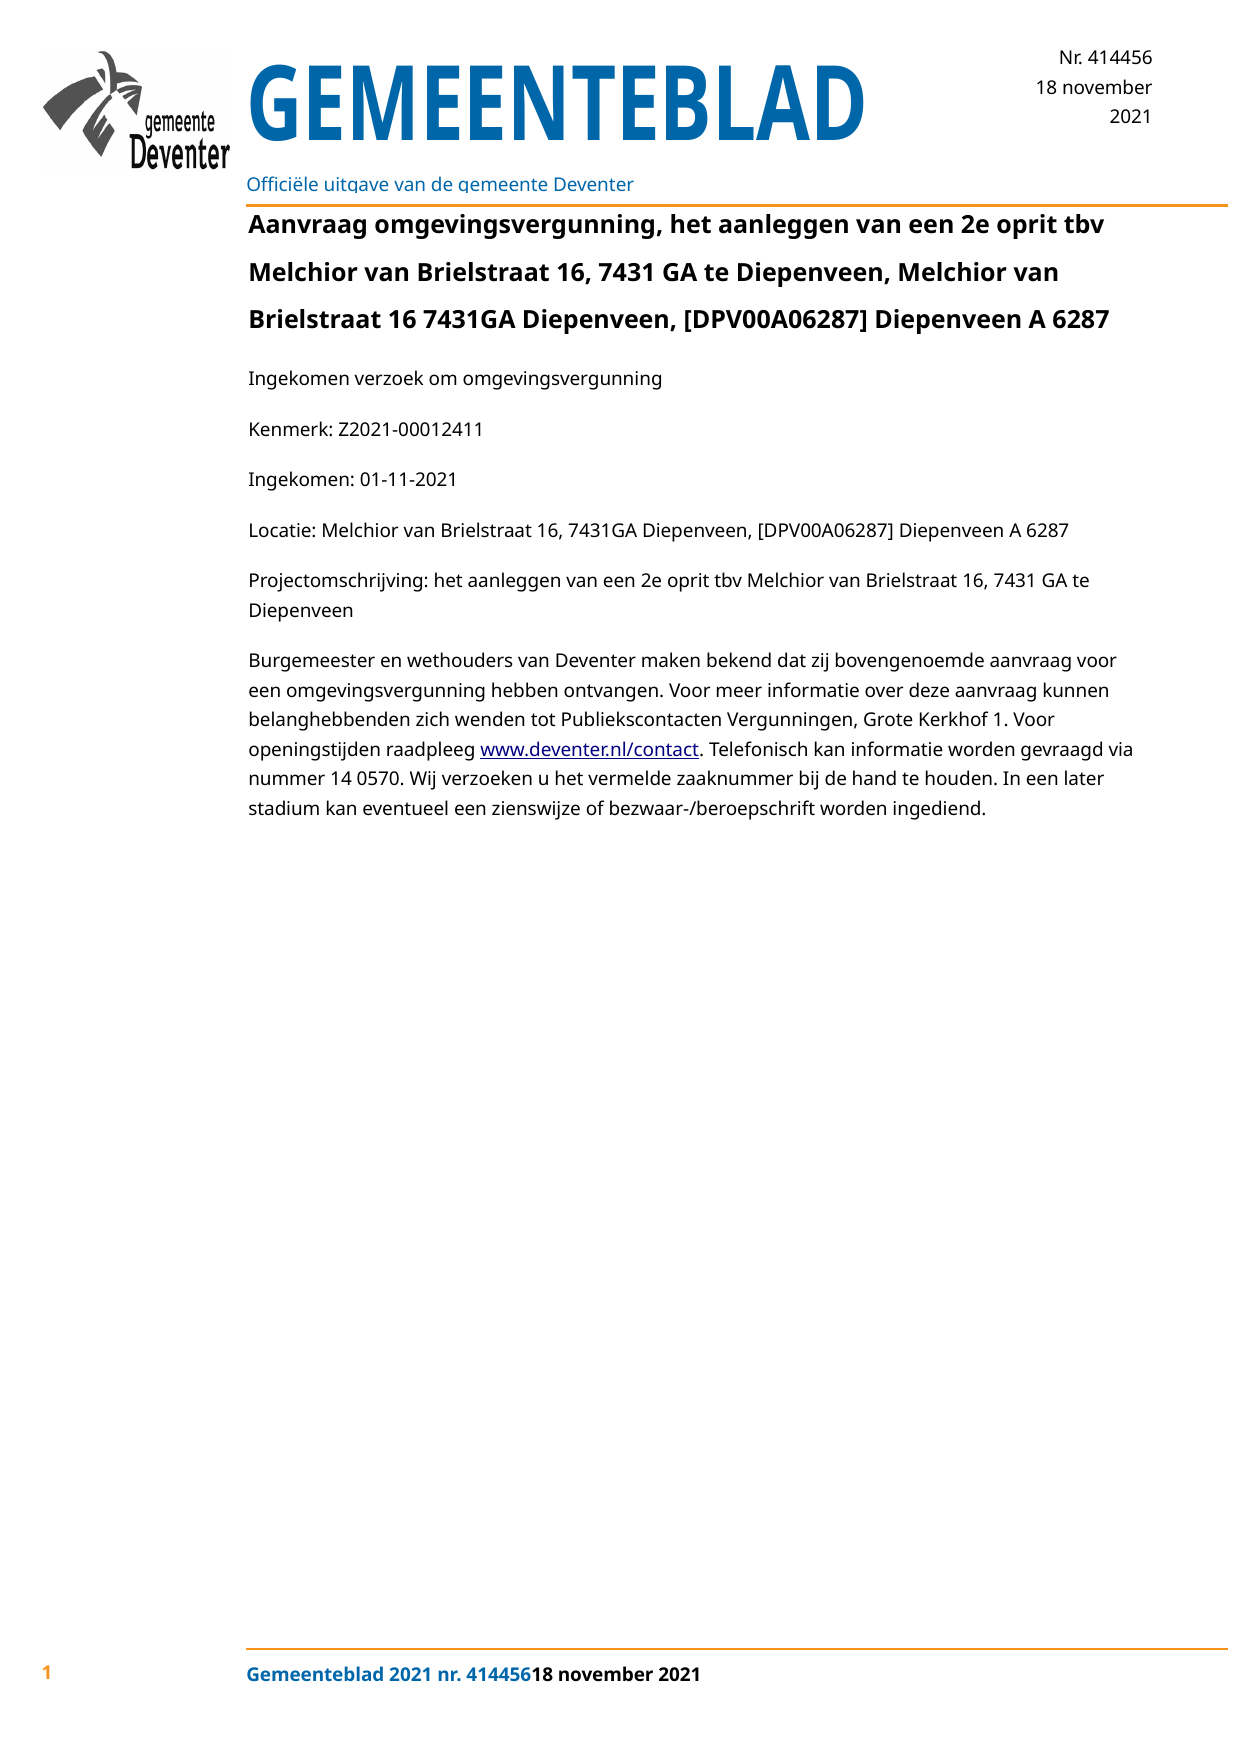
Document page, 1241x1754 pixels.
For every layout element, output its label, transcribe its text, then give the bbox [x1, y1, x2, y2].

text Projectomschrijving: het aanleggen van een 2e oprit tbv Melchior van Brielstraat 16, 7431 GA te Diepenveen [248, 567, 1152, 622]
text Locatie: Melchior van Brielstraat 16, 7431GA Diepenveen, [DPV00A06287] Diepenveen A 6287 [248, 517, 1152, 542]
text Burgemeester en wethouders van Deventer maken bekend dat zij bovengenoemde aanvraag voor een omgevingsvergunning hebben ontvangen. Voor meer informatie over deze aanvraag kunnen belanghebbenden zich wenden tot Publiekscontacten Vergunningen, Grote Kerkhof 1. Voor openingstijden raadpleeg www.deventer.nl/contact. Telefonisch kan informatie worden gevraagd via nummer 14 0570. Wij verzoeken u het vermelde zaaknummer bij de hand te houden. In een later stadium kan eventueel een zienswijze of bezwaar-/beroepschrift worden ingediend. [248, 647, 1152, 821]
text Aanvraag omgevingsvergunning, het aanleggen van een 2e oprit tbv Melchior van Brielstraat 16, 7431 GA te Diepenveen, Melchior van Brielstraat 16 7431GA Diepenveen, [DPV00A06287] Diepenveen A 6287 [248, 207, 1152, 336]
text Ingekomen verzoek om omgevingsvergunning [248, 366, 1152, 391]
text Ingekomen: 01-11-2021 [248, 466, 1152, 492]
text Kenmerk: Z2021-00012411 [248, 416, 1152, 442]
picture [41, 47, 231, 172]
